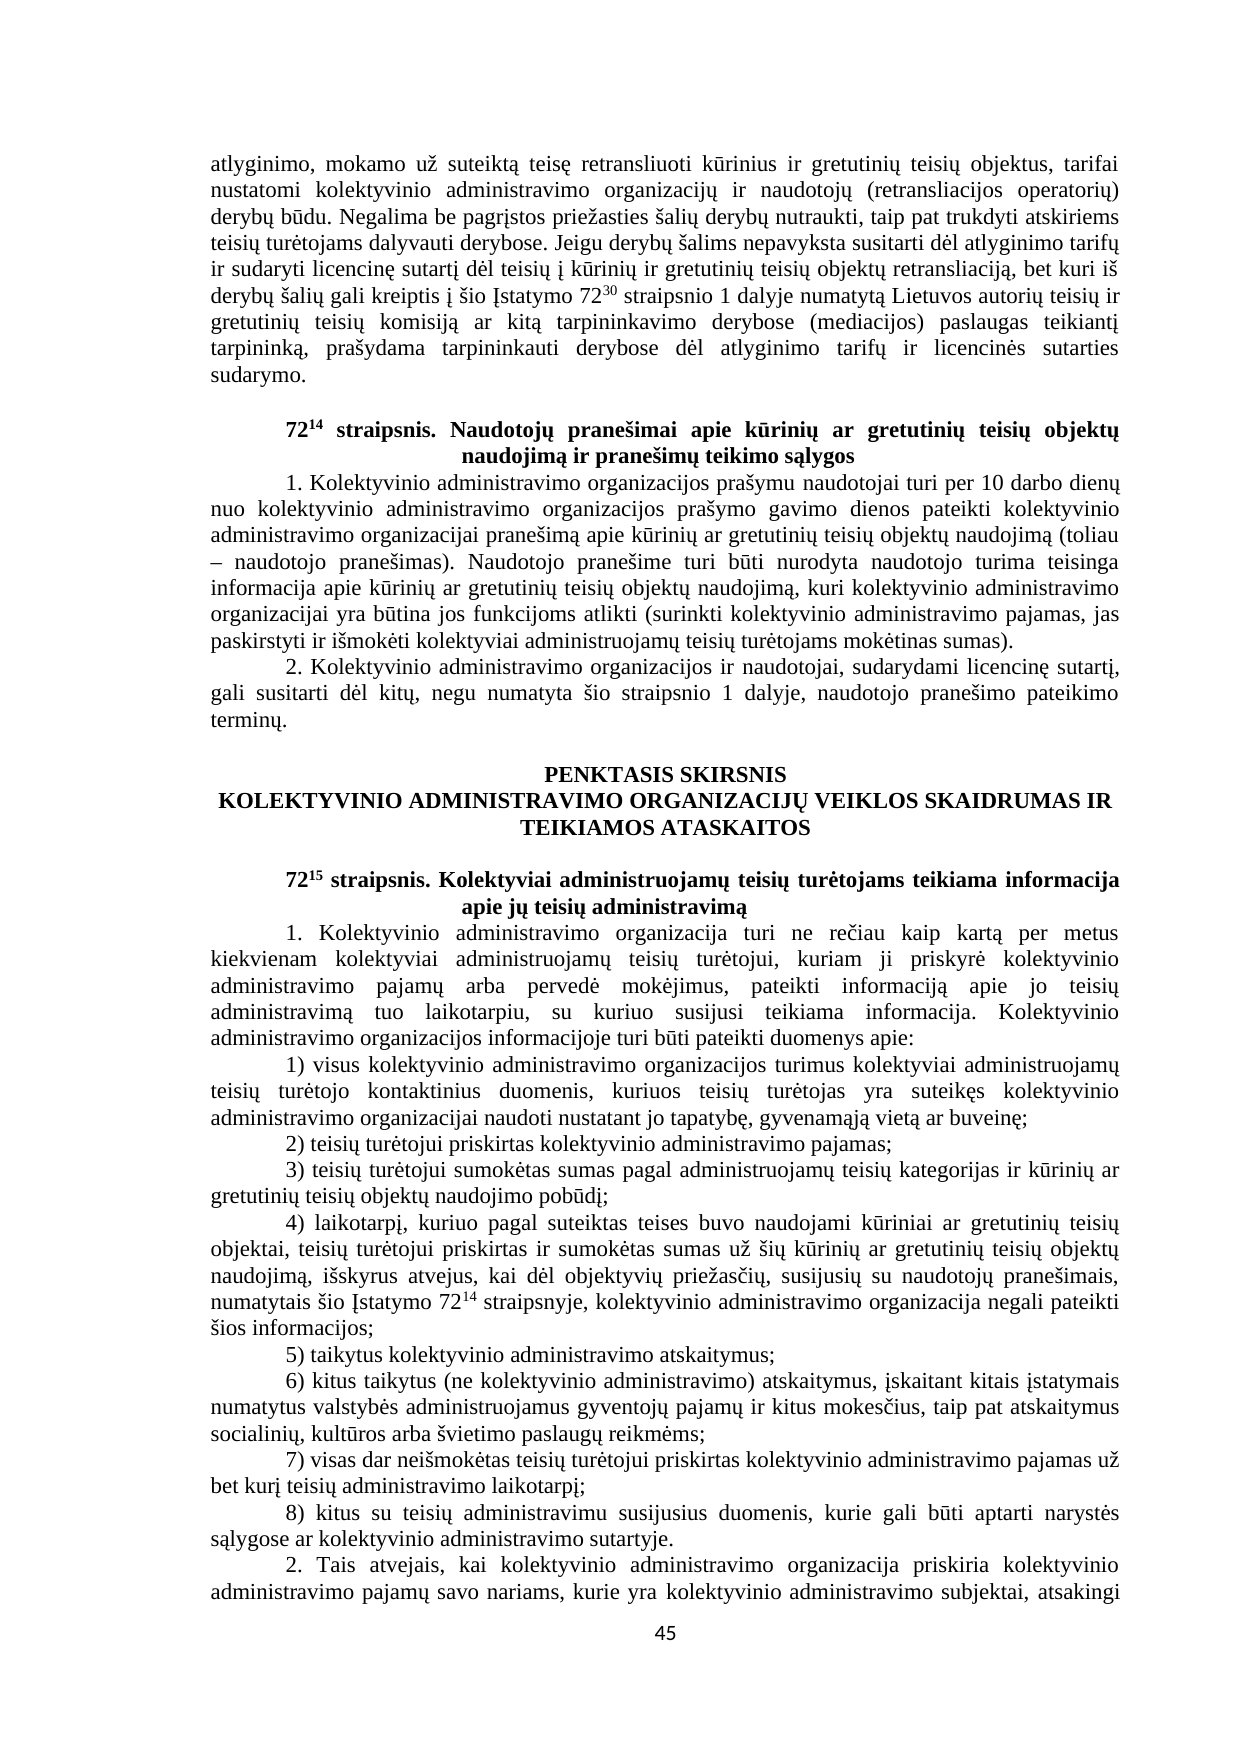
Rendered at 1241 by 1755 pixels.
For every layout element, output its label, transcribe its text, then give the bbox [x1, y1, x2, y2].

text 8) kitus su teisių administravimu susijusius duomenis, kurie gali būti aptarti narystės sąlygose ar kolektyvinio administravimo sutartyje. [210, 1499, 1120, 1552]
text 1. Kolektyvinio administravimo organizacijos prašymu naudotojai turi per 10 darbo dienų nuo kolektyvinio administravimo organizacijos prašymo gavimo dienos pateikti kolektyvinio administravimo organizacijai pranešimą apie kūrinių ar gretutinių teisių objektų naudojimą (toliau – naudotojo pranešimas). Naudotojo pranešime turi būti nurodyta naudotojo turima teisinga informacija apie kūrinių ar gretutinių teisių objektų naudojimą, kuri kolektyvinio administravimo organizacijai yra būtina jos funkcijoms atlikti (surinkti kolektyvinio administravimo pajamas, jas paskirstyti ir išmokėti kolektyviai administruojamų teisių turėtojams mokėtinas sumas). [210, 469, 1120, 653]
text 1) visus kolektyvinio administravimo organizacijos turimus kolektyviai administruojamų teisių turėtojo kontaktinius duomenis, kuriuos teisių turėtojas yra suteikęs kolektyvinio administravimo organizacijai naudoti nustatant jo tapatybę, gyvenamąją vietą ar buveinę; [210, 1051, 1120, 1130]
text 5) taikytus kolektyvinio administravimo atskaitymus; [210, 1341, 1120, 1367]
text PENKTASIS SKIRSNIS [210, 761, 1120, 787]
text 1. Kolektyvinio administravimo organizacija turi ne rečiau kaip kartą per metus kiekvienam kolektyviai administruojamų teisių turėtojui, kuriam ji priskyrė kolektyvinio administravimo pajamų arba pervedė mokėjimus, pateikti informaciją apie jo teisių administravimą tuo laikotarpiu, su kuriuo susijusi teikiama informacija. Kolektyvinio administravimo organizacijos informacijoje turi būti pateikti duomenys apie: [210, 919, 1120, 1051]
text 7215 straipsnis. Kolektyviai administruojamų teisių turėtojams teikiama informacija apie jų teisių administravimą [285, 866, 1120, 919]
text KOLEKTYVINIO ADMINISTRAVIMO ORGANIZACIJŲ VEIKLOS SKAIDRUMAS IR TEIKIAMOS ATASKAITOS [210, 787, 1120, 840]
text atlyginimo, mokamo už suteiktą teisę retransliuoti kūrinius ir gretutinių teisių objektus, tarifai nustatomi kolektyvinio administravimo organizacijų ir naudotojų (retransliacijos operatorių) derybų būdu. Negalima be pagrįstos priežasties šalių derybų nutraukti, taip pat trukdyti atskiriems teisių turėtojams dalyvauti derybose. Jeigu derybų šalims nepavyksta susitarti dėl atlyginimo tarifų ir sudaryti licencinę sutartį dėl teisių į kūrinių ir gretutinių teisių objektų retransliaciją, bet kuri iš derybų šalių gali kreiptis į šio Įstatymo 7230 straipsnio 1 dalyje numatytą Lietuvos autorių teisių ir gretutinių teisių komisiją ar kitą tarpininkavimo derybose (mediacijos) paslaugas teikiantį tarpininką, prašydama tarpininkauti derybose dėl atlyginimo tarifų ir licencinės sutarties sudarymo. [210, 150, 1120, 387]
text 7) visas dar neišmokėtas teisių turėtojui priskirtas kolektyvinio administravimo pajamas už bet kurį teisių administravimo laikotarpį; [210, 1446, 1120, 1499]
text 3) teisių turėtojui sumokėtas sumas pagal administruojamų teisių kategorijas ir kūrinių ar gretutinių teisių objektų naudojimo pobūdį; [210, 1156, 1120, 1209]
text 2. Kolektyvinio administravimo organizacijos ir naudotojai, sudarydami licencinę sutartį, gali susitarti dėl kitų, negu numatyta šio straipsnio 1 dalyje, naudotojo pranešimo pateikimo terminų. [210, 653, 1120, 732]
text 4) laikotarpį, kuriuo pagal suteiktas teises buvo naudojami kūriniai ar gretutinių teisių objektai, teisių turėtojui priskirtas ir sumokėtas sumas už šių kūrinių ar gretutinių teisių objektų naudojimą, išskyrus atvejus, kai dėl objektyvių priežasčių, susijusių su naudotojų pranešimais, numatytais šio Įstatymo 7214 straipsnyje, kolektyvinio administravimo organizacija negali pateikti šios informacijos; [210, 1209, 1120, 1341]
text 2. Tais atvejais, kai kolektyvinio administravimo organizacija priskiria kolektyvinio administravimo pajamų savo nariams, kurie yra kolektyvinio administravimo subjektai, atsakingi [210, 1552, 1120, 1604]
text 7214 straipsnis. Naudotojų pranešimai apie kūrinių ar gretutinių teisių objektų naudojimą ir pranešimų teikimo sąlygos [285, 416, 1120, 469]
text 6) kitus taikytus (ne kolektyvinio administravimo) atskaitymus, įskaitant kitais įstatymais numatytus valstybės administruojamus gyventojų pajamų ir kitus mokesčius, taip pat atskaitymus socialinių, kultūros arba švietimo paslaugų reikmėms; [210, 1367, 1120, 1446]
text 2) teisių turėtojui priskirtas kolektyvinio administravimo pajamas; [210, 1130, 1120, 1156]
